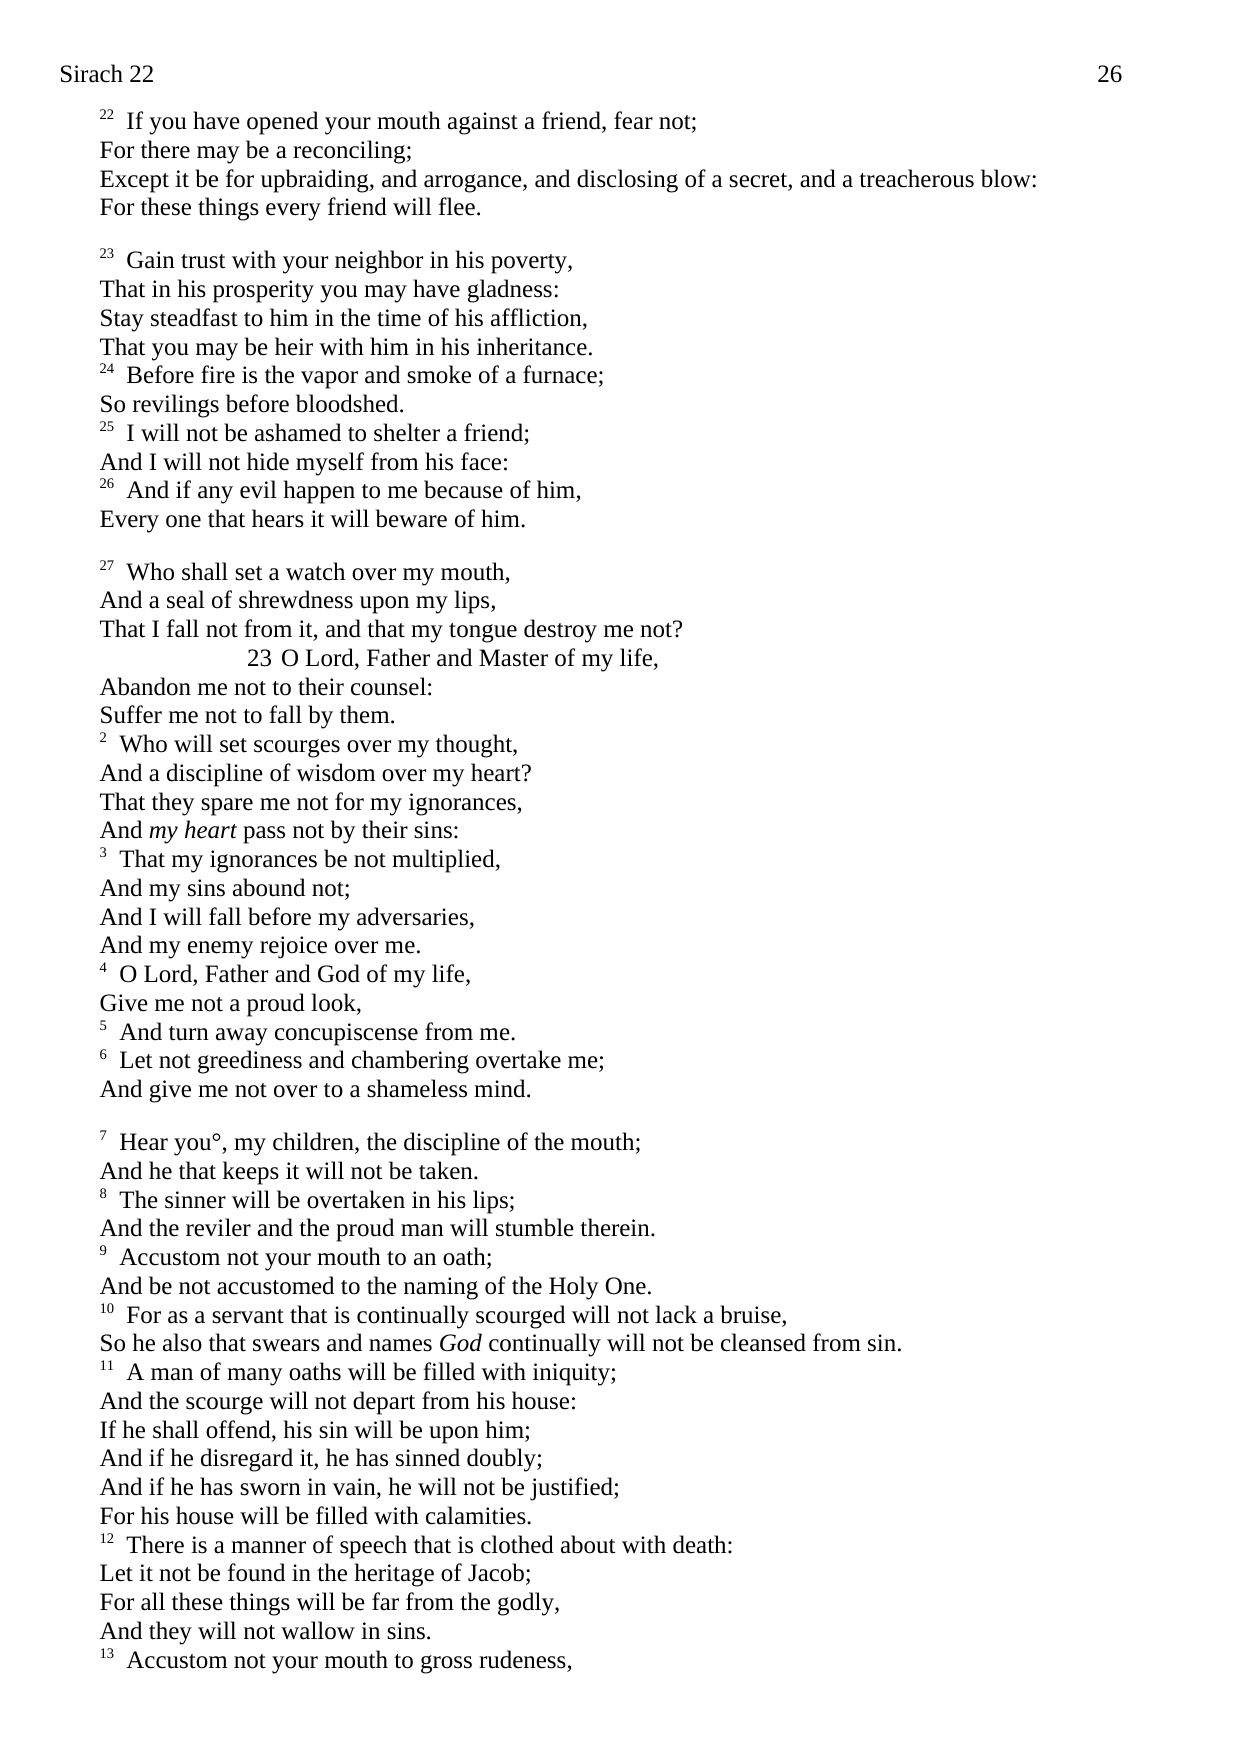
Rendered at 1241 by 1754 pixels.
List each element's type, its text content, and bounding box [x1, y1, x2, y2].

text That you may be heir with him in his inheritance. [99, 332, 1122, 360]
text 9 Accustom not your mouth to an oath; [99, 1242, 1122, 1271]
text 8 The sinner will be overtaken in his lips; [99, 1185, 1122, 1213]
text Let it not be found in the heritage of Jacob; [99, 1558, 1122, 1587]
text And my enemy rejoice over me. [99, 931, 1122, 959]
text And my sins abound not; [99, 873, 1122, 902]
text 10 For as a servant that is continually scourged will not lack a bruise, [99, 1300, 1122, 1328]
text That in his prosperity you may have gladness: [99, 274, 1122, 303]
text And if he disregard it, he has sinned doubly; [99, 1443, 1122, 1472]
text And if he has sworn in vain, he will not be justified; [99, 1472, 1122, 1501]
text That they spare me not for my ignorances, [99, 787, 1122, 816]
text So he also that swears and names God continually will not be cleansed from sin. [99, 1328, 1122, 1357]
text 22 If you have opened your mouth against a friend, fear not; [99, 106, 1122, 135]
text And a seal of shrewdness upon my lips, [99, 586, 1122, 614]
text And be not accustomed to the naming of the Holy One. [99, 1271, 1122, 1300]
text Suffer me not to fall by them. [99, 701, 1122, 729]
text And the reviler and the proud man will stumble therein. [99, 1213, 1122, 1242]
text And I will fall before my adversaries, [99, 902, 1122, 931]
text 25 I will not be ashamed to shelter a friend; [99, 418, 1122, 447]
text 27 Who shall set a watch over my mouth, [99, 557, 1122, 586]
text So revilings before bloodshed. [99, 389, 1122, 418]
text For his house will be filled with calamities. [99, 1501, 1122, 1530]
text And he that keeps it will not be taken. [99, 1156, 1122, 1185]
text 6 Let not greediness and chambering overtake me; [99, 1046, 1122, 1074]
text And the scourge will not depart from his house: [99, 1386, 1122, 1415]
text Except it be for upbraiding, and arrogance, and disclosing of a secret, and a treacherous blow: [99, 164, 1122, 192]
text And they will not wallow in sins. [99, 1616, 1122, 1645]
text 2 Who will set scourges over my thought, [99, 729, 1122, 758]
text 26 And if any evil happen to me because of him, [99, 475, 1122, 504]
text 11 A man of many oaths will be filled with iniquity; [99, 1357, 1122, 1386]
text For there may be a reconciling; [99, 135, 1122, 164]
text Stay steadfast to him in the time of his affliction, [99, 303, 1122, 332]
text 24 Before fire is the vapor and smoke of a furnace; [99, 360, 1122, 389]
text 4 O Lord, Father and God of my life, [99, 959, 1122, 988]
text 5 And turn away concupiscense from me. [99, 1017, 1122, 1046]
text If he shall offend, his sin will be upon him; [99, 1415, 1122, 1443]
text 7 Hear you°, my children, the discipline of the mouth; [99, 1127, 1122, 1156]
text For these things every friend will flee. [99, 192, 1122, 221]
text 13 Accustom not your mouth to gross rudeness, [99, 1645, 1122, 1673]
text That I fall not from it, and that my tongue destroy me not? [99, 614, 1122, 643]
text And my heart pass not by their sins: [99, 816, 1122, 844]
text For all these things will be far from the godly, [99, 1587, 1122, 1616]
text 12 There is a manner of speech that is clothed about with death: [99, 1530, 1122, 1558]
text Give me not a proud look, [99, 988, 1122, 1017]
text Abandon me not to their counsel: [99, 672, 1122, 701]
text 3 That my ignorances be not multiplied, [99, 844, 1122, 873]
text Every one that hears it will beware of him. [99, 504, 1122, 533]
text And a discipline of wisdom over my heart? [99, 758, 1122, 787]
text 23 Gain trust with your neighbor in his poverty, [99, 245, 1122, 274]
text And I will not hide myself from his face: [99, 447, 1122, 475]
text And give me not over to a shameless mind. [99, 1074, 1122, 1103]
text 23O Lord, Father and Master of my life, [247, 643, 1122, 672]
